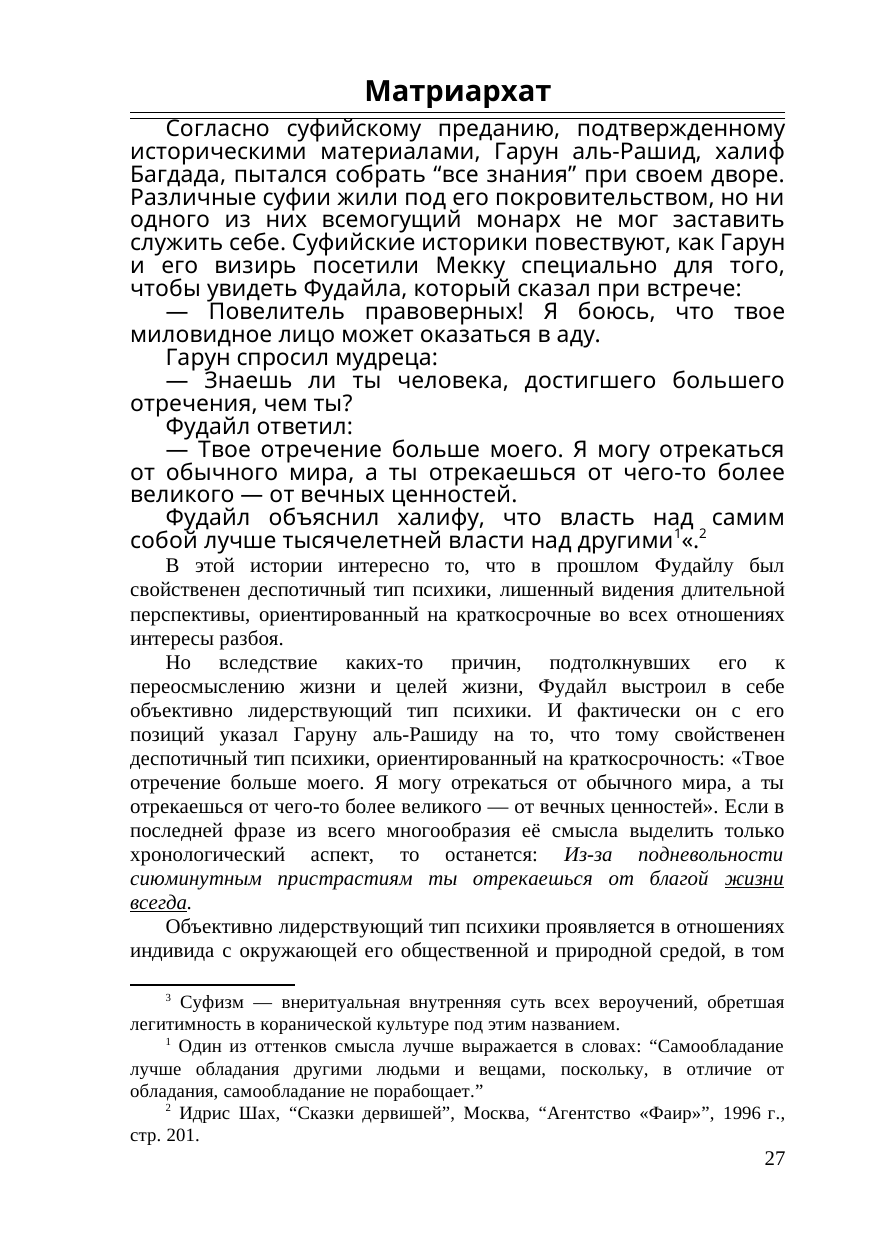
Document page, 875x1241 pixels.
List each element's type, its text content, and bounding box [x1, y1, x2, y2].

text Фудайл объяснил халифу, что власть над самим собой лучше тысячелетней власти над другими«. [130, 507, 785, 553]
text В этой истории интересно то, что в прошлом Фудайлу был свойственен деспотичный тип психики, лишенный видения длительной перспективы, ориентированный на краткосрочные во всех отношениях интересы разбоя. [130, 553, 785, 649]
text Но вследствие каких-то причин, подтолкнувших его к переосмыслению жизни и целей жизни, Фудайл выстроил в себе объективно лидерствующий тип психики. И фактически он с его позиций указал Гаруну аль-Рашиду на то, что тому свойственен деспотичный тип психики, ориентированный на краткосрочность: «Твое отречение больше моего. Я могу отрекаться от обычного мира, а ты отрекаешься от чего-то более великого — от вечных ценностей». Если в последней фразе из всего многообразия её смысла выделить только хронологический аспект, то останется: Из-за подневольности сиюминутным пристрастиям ты отрекаешься от благой жизни всегда. [130, 649, 785, 914]
text Суфизм — внеритуальная внутренняя суть всех вероучений, обретшая легитимность в коранической культуре под этим названием. [130, 991, 785, 1035]
text — Твое отречение больше моего. Я могу отрекаться от обычного мира, а ты отрекаешься от чего-то более великого — от вечных ценностей. [130, 439, 785, 507]
text — Повелитель правоверных! Я боюсь, что твое миловидное лицо может оказаться в аду. [130, 301, 785, 347]
text Один из оттенков смысла лучше выражается в словах: “Самообладание лучше обладания другими людьми и вещами, поскольку, в отличие от обладания, самообладание не порабощает.” [130, 1035, 785, 1101]
text — Знаешь ли ты человека, достигшего большего отречения, чем ты? [130, 370, 785, 416]
text Идрис Шах, “Сказки дервишей”, Москва, “Агентство «Фаир»”, 1996 г., стр. 201. [130, 1101, 785, 1145]
text Гарун спросил мудреца: [130, 347, 785, 370]
text Объективно лидерствующий тип психики проявляется в отношениях индивида с окружающей его общественной и природной средой, в том [130, 914, 785, 962]
text Согласно суфийскому преданию, подтвержденному историческими материалами, Гарун аль-Рашид, халиф Багдада, пытался собрать “все знания” при своем дворе. Различные суфии жили под его покровительством, но ни одного из них всемогущий монарх не мог заставить служить себе. Суфийские историки повествуют, как Гарун и его визирь посетили Мекку специально для того, чтобы увидеть Фудайла, который сказал при встрече: [130, 119, 785, 301]
text Фудайл ответил: [130, 416, 785, 439]
